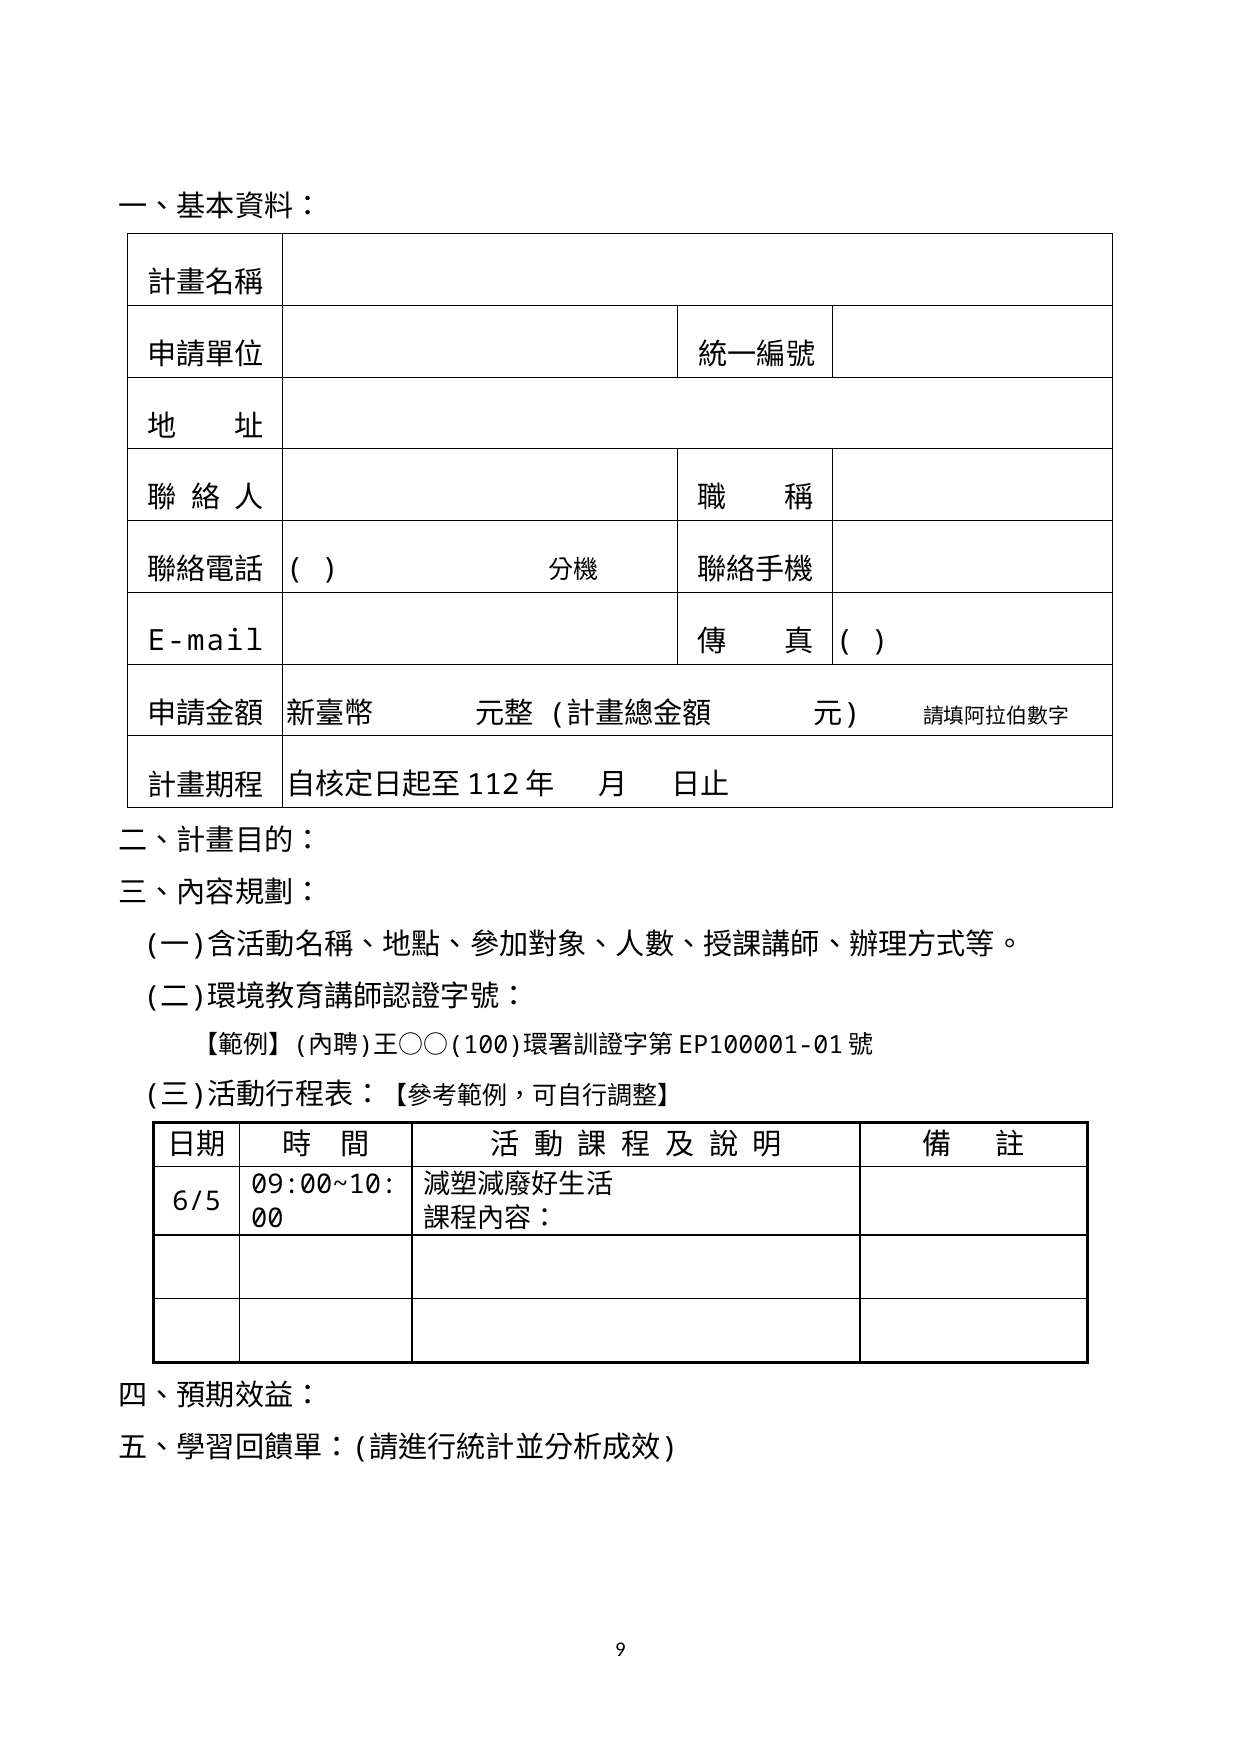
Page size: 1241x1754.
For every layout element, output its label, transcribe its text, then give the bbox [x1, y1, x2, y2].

table_header 計畫名稱 [128, 234, 282, 305]
table_header 時 間 [240, 1124, 411, 1166]
table_cell [413, 1236, 859, 1297]
table_cell 申請金額 [128, 665, 282, 735]
table_header 活 動 課 程 及 說 明 [413, 1124, 859, 1166]
table_cell 6/5 [155, 1167, 239, 1234]
table_cell [833, 306, 1112, 377]
table_cell 聯絡電話 [128, 521, 282, 592]
table_cell 職 稱 [678, 449, 832, 520]
table_cell 申請單位 [128, 306, 282, 377]
table_cell 聯絡手機 [678, 521, 832, 592]
table_header [283, 234, 1112, 305]
table_cell [283, 378, 1112, 448]
table_cell ( ) [833, 593, 1112, 664]
table_cell 計畫期程 [128, 736, 282, 807]
table_cell [861, 1299, 1086, 1361]
table_cell E-mail [128, 593, 282, 664]
table_cell [283, 306, 677, 377]
table_cell 自核定日起至112年 月 日止 [283, 736, 1112, 807]
table_cell [283, 449, 677, 520]
text (二)環境教育講師認證字號： [143, 964, 1122, 1017]
text 一、基本資料： [118, 175, 1122, 227]
text (三)活動行程表：【參考範例，可自行調整】 [143, 1062, 1122, 1114]
table_cell [155, 1299, 239, 1361]
text (一)含活動名稱、地點、參加對象、人數、授課講師、辦理方式等。 [143, 912, 1122, 964]
table_cell 減塑減廢好生活 課程內容： [413, 1167, 859, 1234]
table_cell [240, 1299, 411, 1361]
text 二、計畫目的： [118, 808, 1122, 860]
table_cell [833, 521, 1112, 592]
table_cell [861, 1236, 1086, 1297]
text 四、預期效益： [118, 1364, 1122, 1416]
table_cell [861, 1167, 1086, 1234]
table_header 備 註 [861, 1124, 1086, 1166]
table_cell [413, 1299, 859, 1361]
table_cell 09:00~10:00 [240, 1167, 411, 1234]
table_cell 統一編號 [678, 306, 832, 377]
table_cell 傳 真 [678, 593, 832, 664]
table_cell [155, 1236, 239, 1297]
table_cell 聯 絡 人 [128, 449, 282, 520]
table_cell [833, 449, 1112, 520]
text 三、內容規劃： [118, 860, 1122, 912]
table_cell 新臺幣 元整 (計畫總金額 元) 請填阿拉伯數字 [283, 665, 1112, 735]
text 五、學習回饋單：(請進行統計並分析成效) [118, 1416, 1122, 1468]
table_cell ( ) 分機 [283, 521, 677, 592]
text 【範例】(內聘)王○○(100)環署訓證字第EP100001-01號 [193, 1017, 1122, 1062]
table_cell 地 址 [128, 378, 282, 448]
table_header 日期 [155, 1124, 239, 1166]
table_cell [240, 1236, 411, 1297]
table_cell [283, 593, 677, 664]
